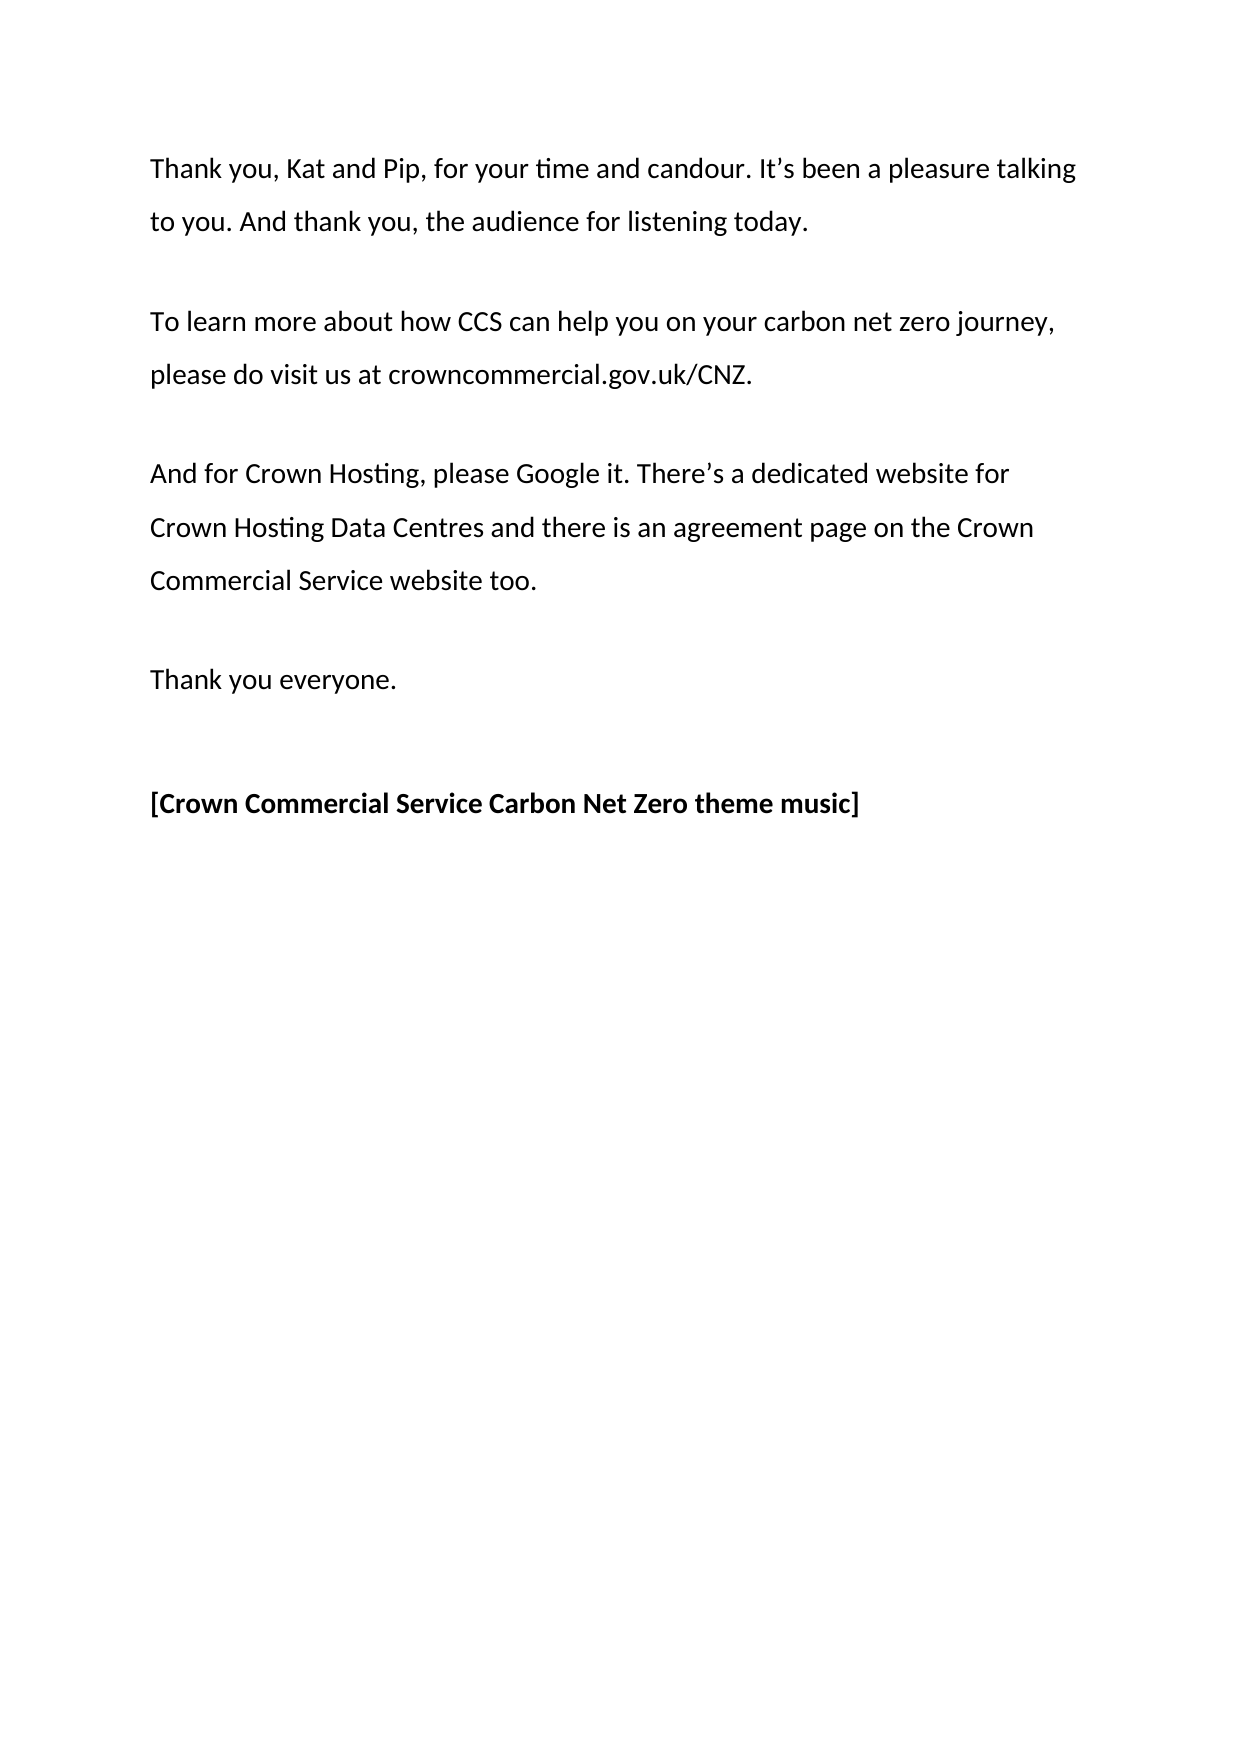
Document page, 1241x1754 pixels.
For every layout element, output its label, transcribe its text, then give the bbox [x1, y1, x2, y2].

text To learn more about how CCS can help you on your carbon net zero journey, please do visit us at crowncommercial.gov.uk/CNZ. [150, 303, 1090, 392]
text And for Crown Hosting, please Google it. There’s a dedicated website for Crown Hosting Data Centres and there is an agreement page on the Crown Commercial Service website too. [150, 455, 1090, 598]
text Thank you, Kat and Pip, for your time and candour. It’s been a pleasure talking to you. And thank you, the audience for listening today. [150, 150, 1090, 239]
text Thank you everyone. [150, 661, 1090, 697]
text [Crown Commercial Service Carbon Net Zero theme music] [150, 785, 1090, 821]
